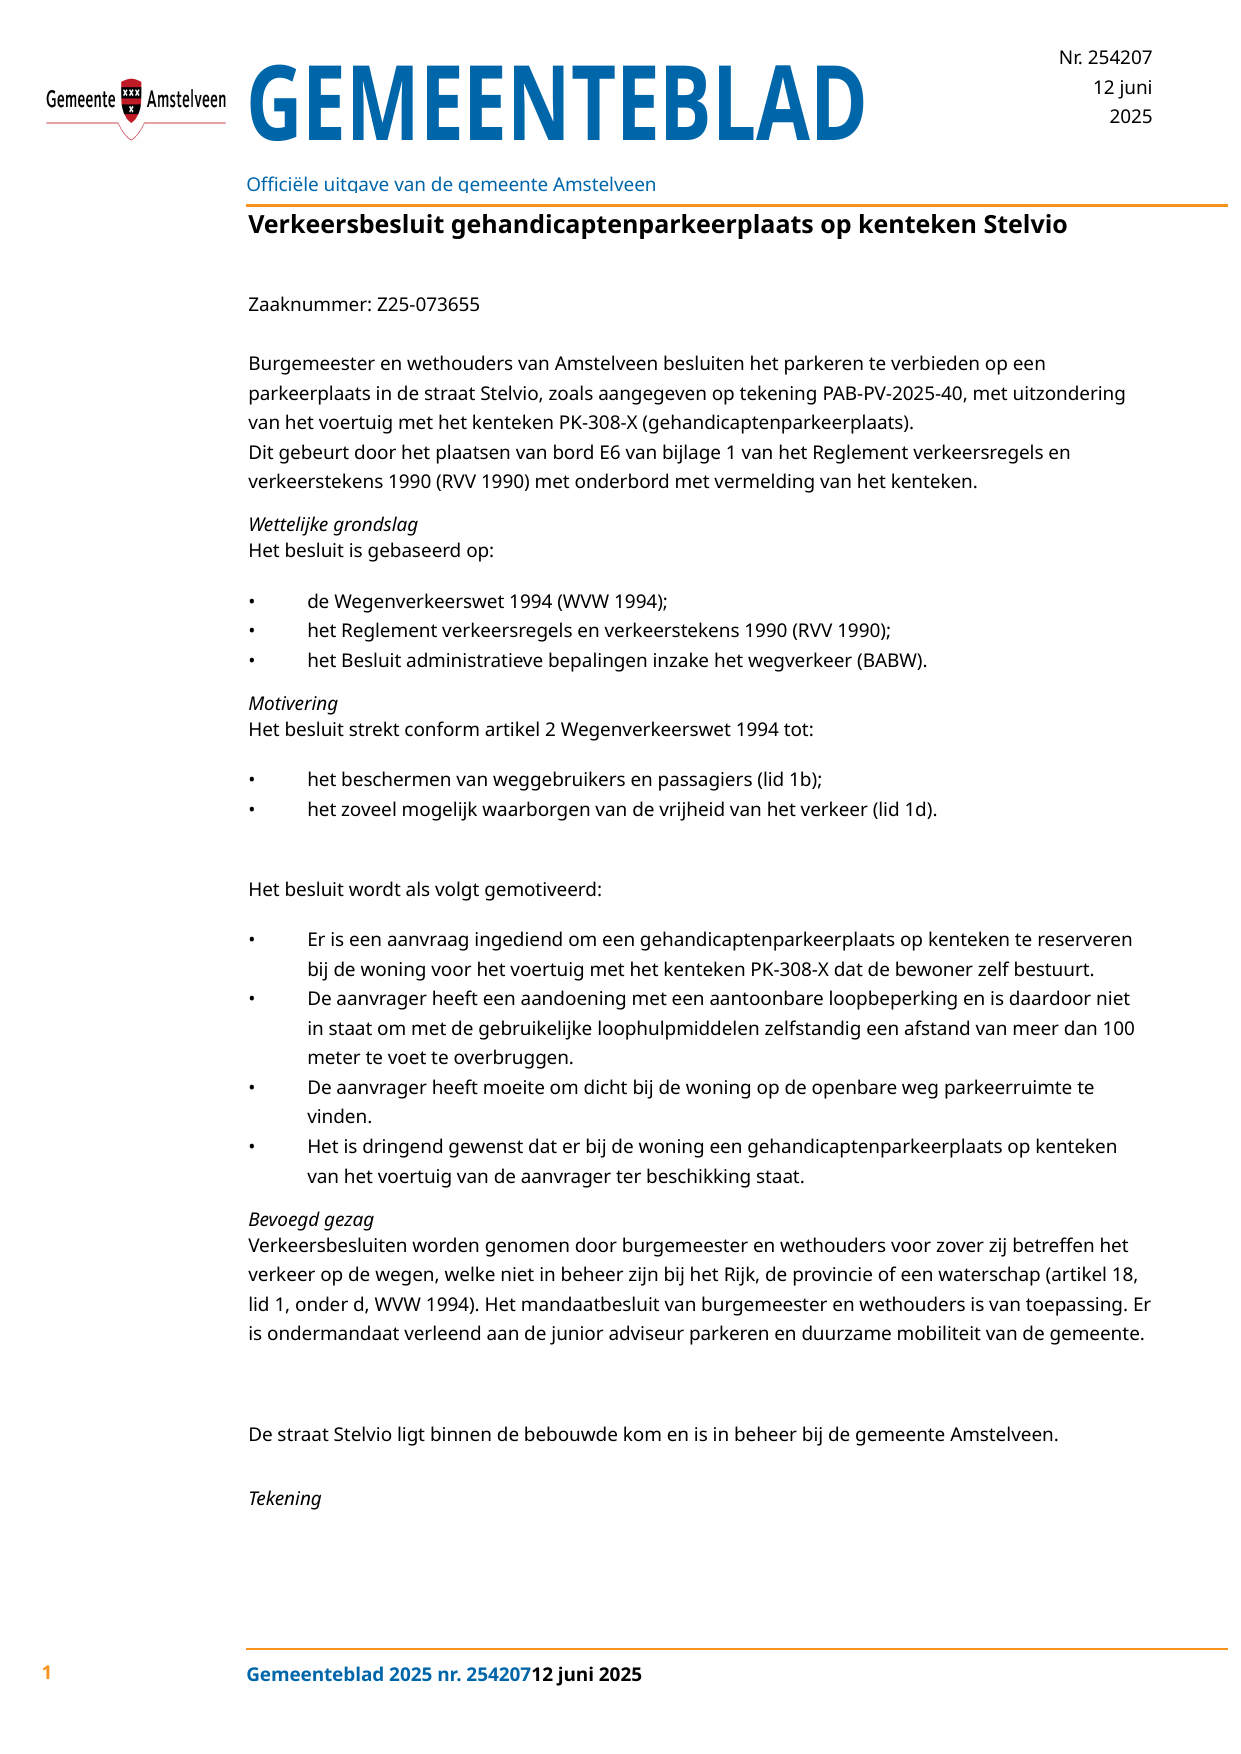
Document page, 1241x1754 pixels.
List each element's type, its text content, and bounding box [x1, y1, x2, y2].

text Verkeersbesluit gehandicaptenparkeerplaats op kenteken Stelvio [248, 207, 1152, 241]
text Burgemeester en wethouders van Amstelveen besluiten het parkeren te verbieden op een parkeerplaats in de straat Stelvio, zoals aangegeven op tekening PAB-PV-2025-40, met uitzondering van het voertuig met het kenteken PK-308-X (gehandicaptenparkeerplaats). [248, 350, 1152, 435]
text Dit gebeurt door het plaatsen van bord E6 van bijlage 1 van het Reglement verkeersregels en verkeerstekens 1990 (RVV 1990) met onderbord met vermelding van het kenteken. [248, 439, 1152, 494]
text Motivering [248, 690, 1152, 716]
text Wettelijke grondslag [248, 512, 1152, 537]
list Er is een aanvraag ingediend om een gehandicaptenparkeerplaats op kenteken te reserveren bij de woning voor het voertuig met het kenteken PK-308-X dat de bewoner zelf bestuurt. [248, 926, 1152, 982]
text Bevoegd gezag [248, 1206, 1152, 1232]
list het Besluit administratieve bepalingen inzake het wegverkeer (BABW). [248, 647, 1152, 673]
text Zaaknummer: Z25-073655 [248, 291, 1152, 317]
text Tekening [248, 1485, 1152, 1511]
text Het besluit wordt als volgt gemotiveerd: [248, 876, 1152, 902]
list het Reglement verkeersregels en verkeerstekens 1990 (RVV 1990); [248, 617, 1152, 643]
text Het besluit is gebaseerd op: [248, 537, 1152, 563]
text Verkeersbesluiten worden genomen door burgemeester en wethouders voor zover zij betreffen het verkeer op de wegen, welke niet in beheer zijn bij het Rijk, de provincie of een waterschap (artikel 18, lid 1, onder d, WVW 1994). Het mandaatbesluit van burgemeester en wethouders is van toepassing. Er is ondermandaat verleend aan de junior adviseur parkeren en duurzame mobiliteit van de gemeente. [248, 1232, 1152, 1346]
list de Wegenverkeerswet 1994 (WVW 1994); [248, 588, 1152, 613]
list het beschermen van weggebruikers en passagiers (lid 1b); [248, 766, 1152, 792]
text De straat Stelvio ligt binnen de bebouwde kom en is in beheer bij de gemeente Amstelveen. [248, 1421, 1152, 1447]
list Het is dringend gewenst dat er bij de woning een gehandicaptenparkeerplaats op kenteken van het voertuig van de aanvrager ter beschikking staat. [248, 1133, 1152, 1189]
picture [41, 47, 231, 172]
list het zoveel mogelijk waarborgen van de vrijheid van het verkeer (lid 1d). [248, 796, 1152, 822]
list De aanvrager heeft een aandoening met een aantoonbare loopbeperking en is daardoor niet in staat om met de gebruikelijke loophulpmiddelen zelfstandig een afstand van meer dan 100 meter te voet te overbruggen. [248, 985, 1152, 1070]
list De aanvrager heeft moeite om dicht bij de woning op de openbare weg parkeerruimte te vinden. [248, 1074, 1152, 1129]
text Het besluit strekt conform artikel 2 Wegenverkeerswet 1994 tot: [248, 716, 1152, 742]
